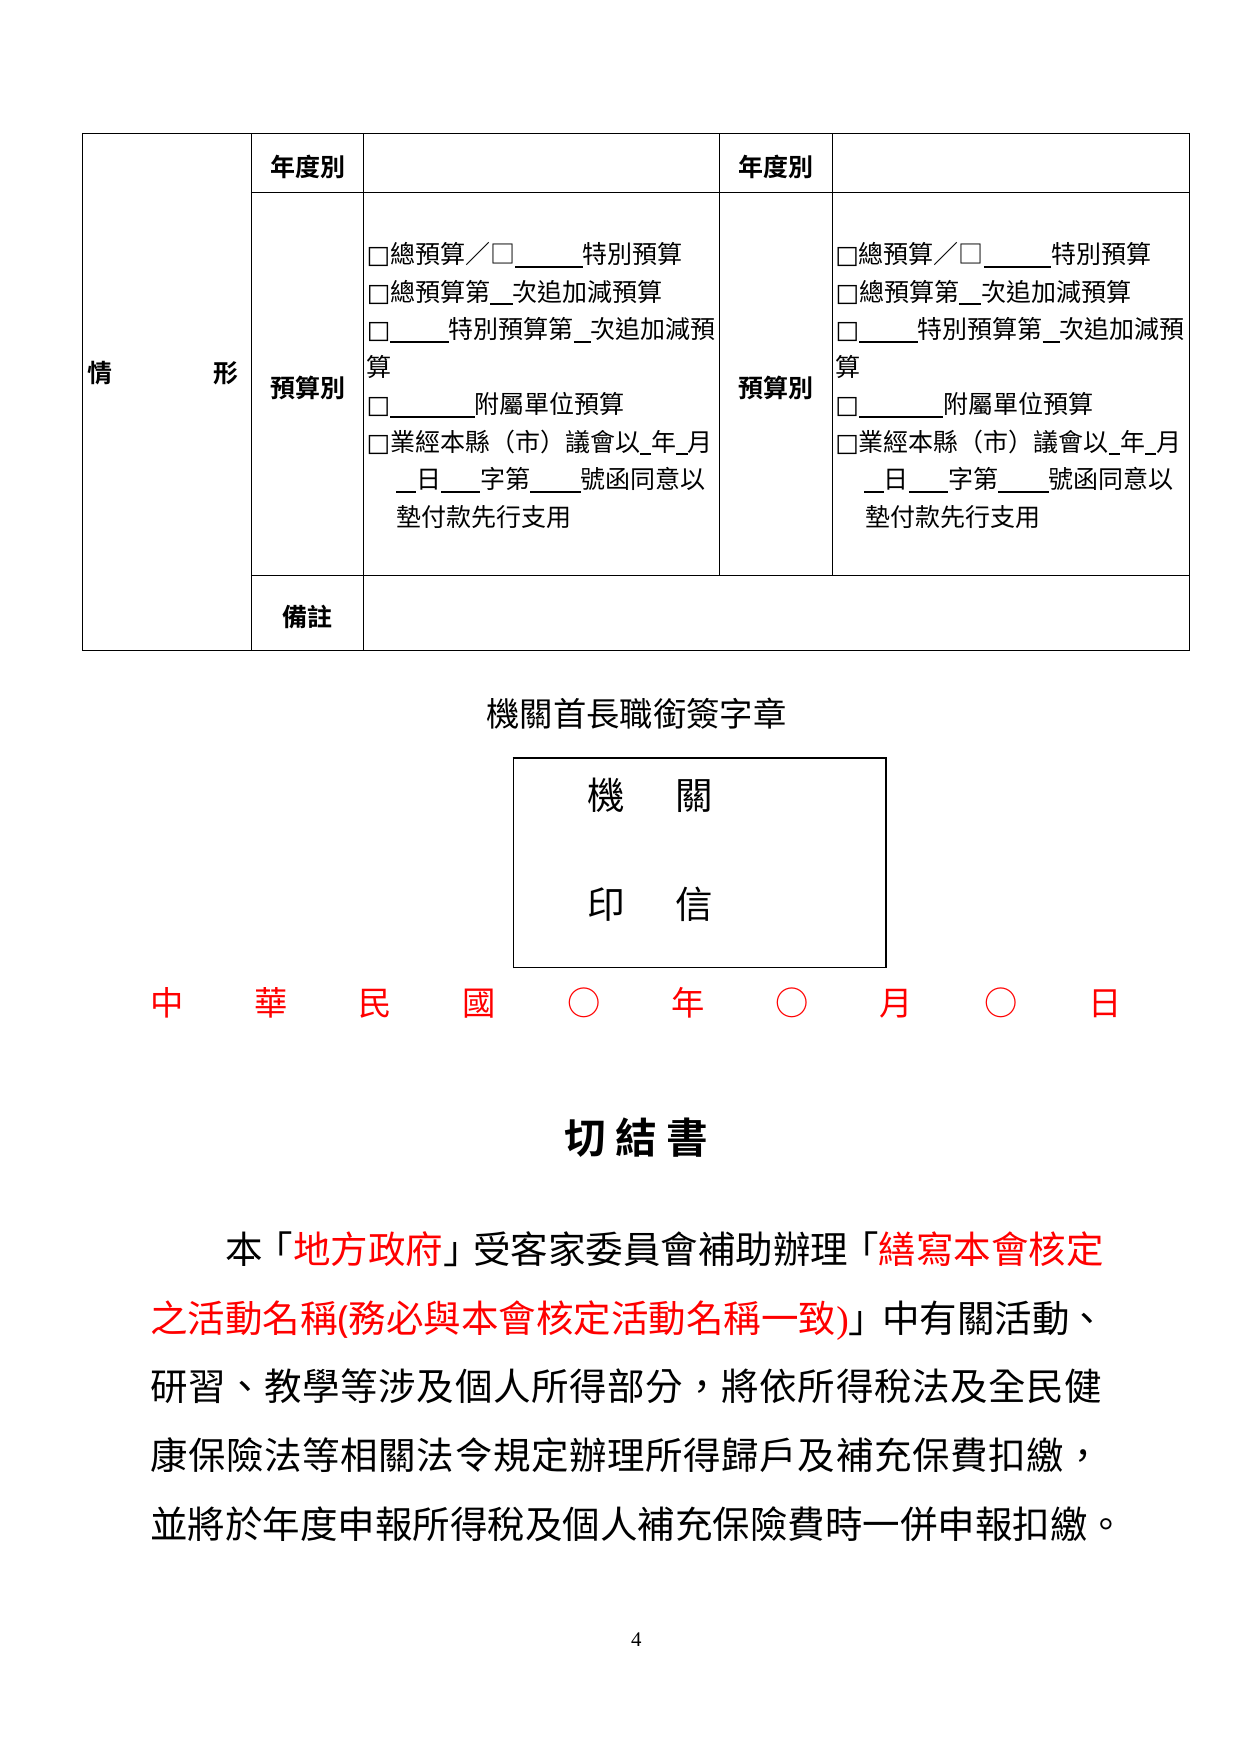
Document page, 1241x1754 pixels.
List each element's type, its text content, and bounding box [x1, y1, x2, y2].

table_cell 預算別 [720, 193, 832, 575]
text 機 關 [515, 766, 785, 820]
table_cell 預算別 [252, 193, 363, 575]
text 切 結 書 [150, 1117, 1122, 1162]
table_cell 年度別 [720, 134, 832, 192]
table_cell □總預算／□ 特別預算 □總預算第 次追加減預算 □ 特別預算第 次追加減預算 □ 附屬單位預算 □業經本縣（市）議會以 年 月 日 字第 號函同意以墊付款先行支用 [833, 193, 1189, 575]
table_cell 情形 [83, 134, 251, 650]
text 中華民國○年○月○日 [150, 977, 1122, 1025]
table_cell □總預算／□ 特別預算 □總預算第 次追加減預算 □ 特別預算第 次追加減預算 □ 附屬單位預算 □業經本縣（市）議會以 年 月 日 字第 號函同意以墊付款先行支用 [364, 193, 719, 575]
text 機關首長職銜簽字章 [150, 693, 1122, 734]
table_cell [364, 134, 719, 192]
table_cell 備註 [252, 576, 363, 650]
table_cell [833, 134, 1189, 192]
text 印 信 [515, 874, 785, 929]
table_cell [364, 576, 1189, 650]
table_cell 年度別 [252, 134, 363, 192]
text 本「地方政府」受客家委員會補助辦理「繕寫本會核定之活動名稱(務必與本會核定活動名稱一致)」中有關活動、研習、教學等涉及個人所得部分，將依所得稅法及全民健康保險法等相關法令規定辦理所得歸戶及補充保費扣繳，並將於年度申報所得稅及個人補充保險費時一併申報扣繳。 [150, 1208, 1103, 1552]
